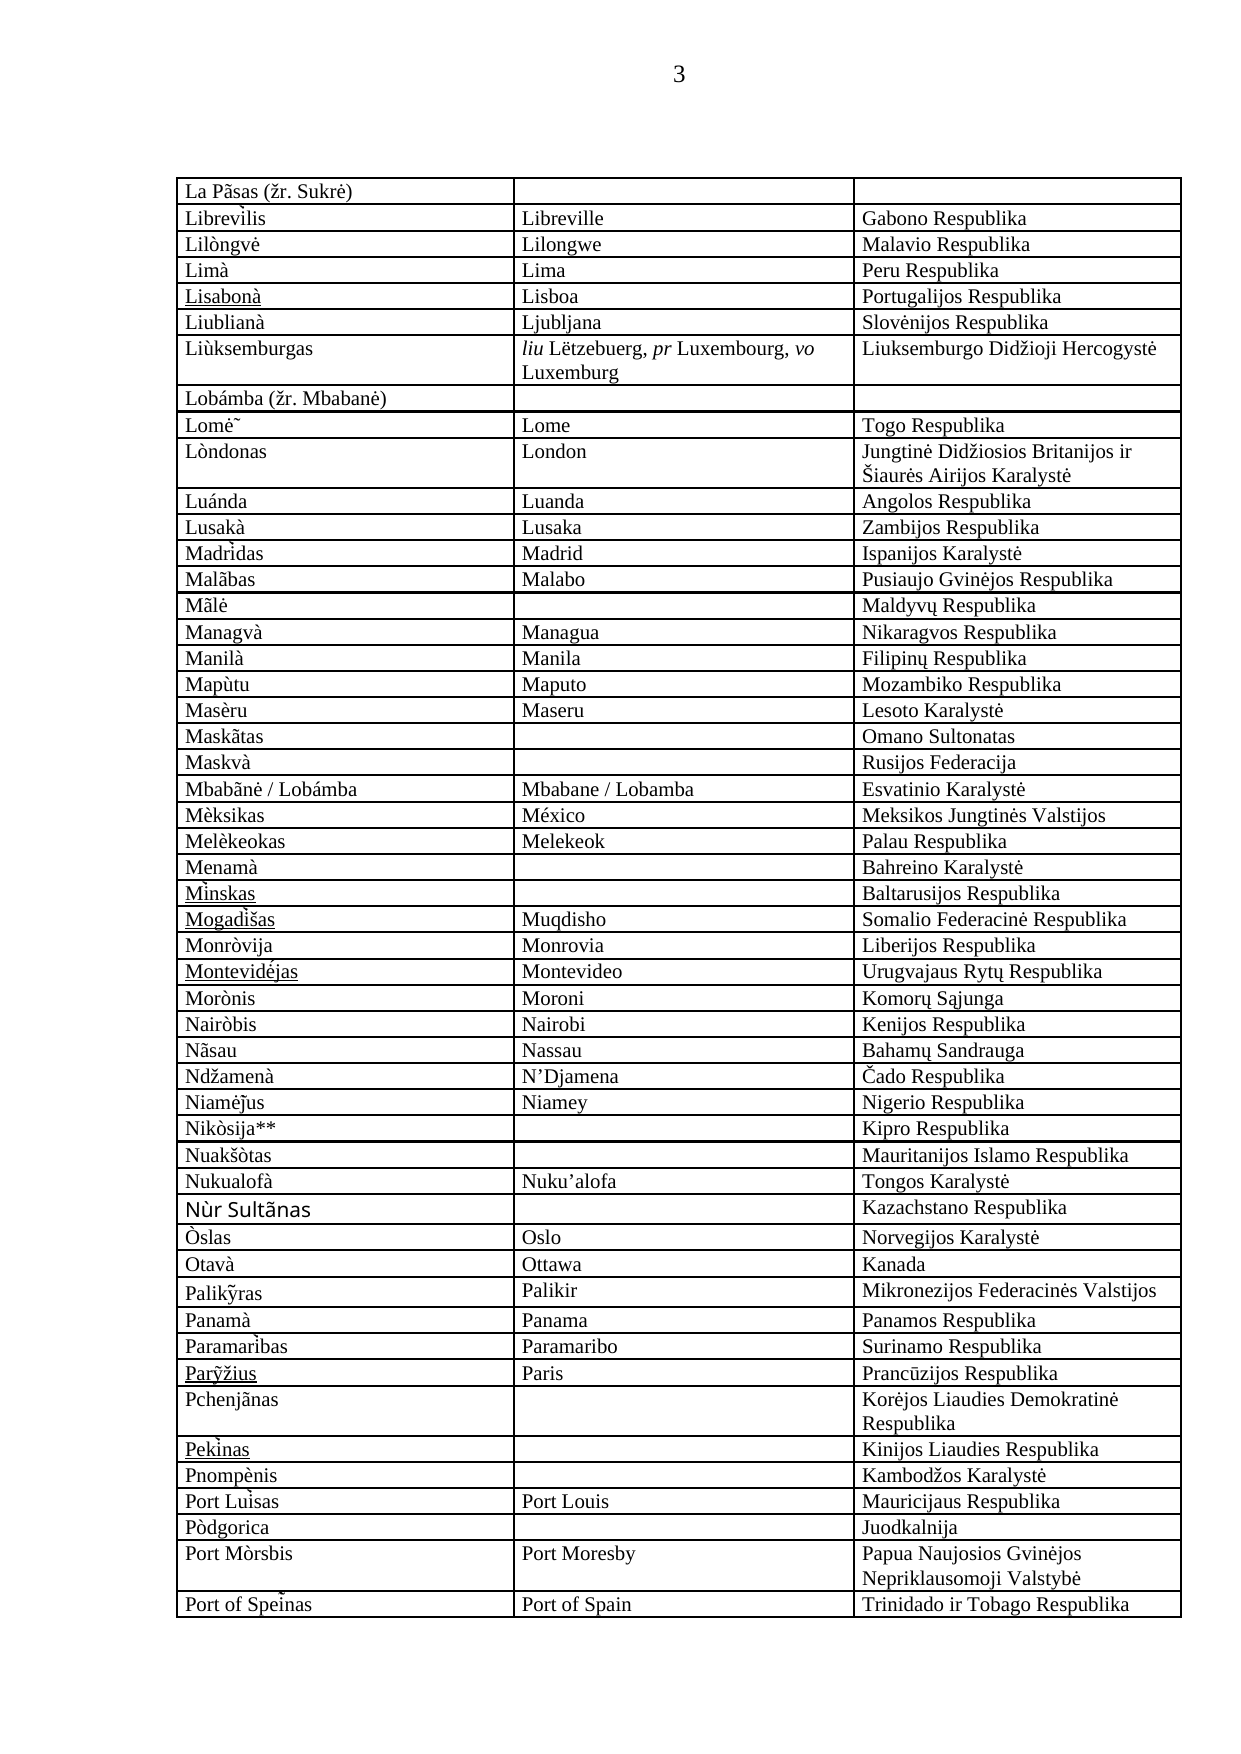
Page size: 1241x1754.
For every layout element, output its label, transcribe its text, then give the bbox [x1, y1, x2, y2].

table_cell Malãbas [178, 567, 513, 591]
table_cell Òslas [178, 1225, 513, 1249]
table_cell Libreville [515, 205, 853, 229]
table_cell Menamà [178, 855, 513, 879]
table_cell Palikir [515, 1278, 853, 1306]
table_cell Paramari̇̀bas [178, 1334, 513, 1358]
table_cell Mauritanijos Islamo Respublika [855, 1143, 1180, 1167]
table_cell Managua [515, 620, 853, 644]
table_cell Masèru [178, 698, 513, 722]
table_cell [515, 1515, 853, 1539]
table_cell Maseru [515, 698, 853, 722]
table_cell Madrid [515, 541, 853, 565]
table_cell Melekeok [515, 829, 853, 853]
table_cell Nikaragvos Respublika [855, 620, 1180, 644]
table_cell Oslo [515, 1225, 853, 1249]
table_cell Muqdisho [515, 907, 853, 931]
table_cell Manila [515, 646, 853, 670]
table_cell Lisboa [515, 284, 853, 308]
table_cell Mozambiko Respublika [855, 672, 1180, 696]
table_cell Niamė̃jus [178, 1090, 513, 1114]
table_cell Nairobi [515, 1012, 853, 1036]
table_cell Kinijos Liaudies Respublika [855, 1437, 1180, 1461]
table_cell London [515, 439, 853, 487]
table_cell Managvà [178, 620, 513, 644]
table_cell Korėjos Liaudies Demokratinė Respublika [855, 1387, 1180, 1435]
table_cell [515, 724, 853, 748]
table_cell Komorų Sąjunga [855, 986, 1180, 1010]
table_cell Nikòsija** [178, 1116, 513, 1140]
table_cell Port Moresby [515, 1541, 853, 1589]
table_cell Portugalijos Respublika [855, 284, 1180, 308]
table_cell Ispanijos Karalystė [855, 541, 1180, 565]
table_cell [515, 179, 853, 203]
table_cell Liublianà [178, 310, 513, 334]
table_cell Mbabãnė / Lobámba [178, 776, 513, 801]
table_cell Parỹžius [178, 1360, 513, 1384]
table_cell Luanda [515, 489, 853, 513]
table_cell Nukualofà [178, 1169, 513, 1193]
table_cell Omano Sultonatas [855, 724, 1180, 748]
table_cell [515, 1387, 853, 1435]
table_cell Palau Respublika [855, 829, 1180, 853]
table_cell Nairòbis [178, 1012, 513, 1036]
table_cell Baltarusijos Respublika [855, 881, 1180, 905]
table_cell Mãlė [178, 594, 513, 617]
table_cell Kambodžos Karalystė [855, 1463, 1180, 1487]
table_cell Slovėnijos Respublika [855, 310, 1180, 334]
table_cell Lusakà [178, 515, 513, 539]
table_cell Trinidado ir Tobago Respublika [855, 1592, 1180, 1616]
table_cell [515, 386, 853, 410]
table_cell Niamey [515, 1090, 853, 1114]
table_cell Tongos Karalystė [855, 1169, 1180, 1193]
table_cell Peki̇̀nas [178, 1437, 513, 1461]
table_cell Luánda [178, 489, 513, 513]
table_cell Čado Respublika [855, 1064, 1180, 1088]
table_cell Port of Spei̇̃nas [178, 1592, 513, 1616]
table_cell Librevi̇̀lis [178, 205, 513, 229]
table_cell Liberijos Respublika [855, 933, 1180, 957]
table_cell Panama [515, 1308, 853, 1332]
table_cell Morònis [178, 986, 513, 1010]
table_cell Palikỹras [178, 1278, 513, 1306]
table_cell Ottawa [515, 1251, 853, 1276]
table_cell Pòdgorica [178, 1515, 513, 1539]
table_cell Lomė̃ [178, 413, 513, 437]
table_cell Ljubljana [515, 310, 853, 334]
table_cell Zambijos Respublika [855, 515, 1180, 539]
table_cell Mèksikas [178, 803, 513, 827]
table_cell Panamà [178, 1308, 513, 1332]
table_cell Bahamų Sandrauga [855, 1038, 1180, 1062]
table_cell Bahreino Karalystė [855, 855, 1180, 879]
table_cell Rusijos Federacija [855, 750, 1180, 774]
table_cell Malavio Respublika [855, 232, 1180, 256]
table_cell Panamos Respublika [855, 1308, 1180, 1332]
table_cell Jungtinė Didžiosios Britanijos ir Šiaurės Airijos Karalystė [855, 439, 1180, 487]
table_cell Port of Spain [515, 1592, 853, 1616]
table_cell [515, 1116, 853, 1140]
table_cell Pchenjãnas [178, 1387, 513, 1435]
table_cell Moroni [515, 986, 853, 1010]
table_cell Kenijos Respublika [855, 1012, 1180, 1036]
table_cell Paramaribo [515, 1334, 853, 1358]
table_cell Port Mòrsbis [178, 1541, 513, 1589]
table_cell Lobámba (žr. Mbabanė) [178, 386, 513, 410]
table_cell Mogadi̇̀šas [178, 907, 513, 931]
table_cell Urugvajaus Rytų Respublika [855, 960, 1180, 983]
table_cell Malabo [515, 567, 853, 591]
table_cell Papua Naujosios Gvinėjos Nepriklausomoji Valstybė [855, 1541, 1180, 1589]
table_cell Peru Respublika [855, 258, 1180, 282]
table_cell Otavà [178, 1251, 513, 1276]
table_cell Montevideo [515, 960, 853, 983]
table_cell Liùksemburgas [178, 336, 513, 384]
table_cell N’Djamena [515, 1064, 853, 1088]
table_cell Mauricijaus Respublika [855, 1489, 1180, 1513]
table_cell Ndžamenà [178, 1064, 513, 1088]
table_cell Nigerio Respublika [855, 1090, 1180, 1114]
table_cell Maskãtas [178, 724, 513, 748]
table_cell [515, 855, 853, 879]
table_cell Madri̇̀das [178, 541, 513, 565]
table_cell Mikronezijos Federacinės Valstijos [855, 1278, 1180, 1306]
table_cell Kazachstano Respublika [855, 1195, 1180, 1223]
table_cell Filipinų Respublika [855, 646, 1180, 670]
table_cell Nuakšòtas [178, 1143, 513, 1167]
table_cell Kanada [855, 1251, 1180, 1276]
table_cell Togo Respublika [855, 413, 1180, 437]
table_cell Gabono Respublika [855, 205, 1180, 229]
table_cell Pusiaujo Gvinėjos Respublika [855, 567, 1180, 591]
table_cell [855, 179, 1180, 203]
table_cell Mbabane / Lobamba [515, 776, 853, 801]
table_cell Esvatinio Karalystė [855, 776, 1180, 801]
table_cell Nuku’alofa [515, 1169, 853, 1193]
table_cell Mi̇̀nskas [178, 881, 513, 905]
table_cell Liuksemburgo Didžioji Hercogystė [855, 336, 1180, 384]
table_cell Norvegijos Karalystė [855, 1225, 1180, 1249]
table_cell Lima [515, 258, 853, 282]
table_cell [515, 594, 853, 617]
table_cell Port Louis [515, 1489, 853, 1513]
table_cell [515, 1143, 853, 1167]
table_cell Nãsau [178, 1038, 513, 1062]
table_cell Surinamo Respublika [855, 1334, 1180, 1358]
table_cell Lòndonas [178, 439, 513, 487]
table_cell Monròvija [178, 933, 513, 957]
table_cell Port Lui̇̀sas [178, 1489, 513, 1513]
table_cell Kipro Respublika [855, 1116, 1180, 1140]
table_cell México [515, 803, 853, 827]
table_cell Nassau [515, 1038, 853, 1062]
table_cell Lilòngvė [178, 232, 513, 256]
table_cell Somalio Federacinė Respublika [855, 907, 1180, 931]
table_cell Manilà [178, 646, 513, 670]
table_cell [515, 881, 853, 905]
table_cell Paris [515, 1360, 853, 1384]
table_cell Mapùtu [178, 672, 513, 696]
table_cell liu Lëtzebuerg, pr Luxembourg, vo Luxemburg [515, 336, 853, 384]
table_cell Maldyvų Respublika [855, 594, 1180, 617]
table_cell Monrovia [515, 933, 853, 957]
table_cell Juodkalnija [855, 1515, 1180, 1539]
table_cell [855, 386, 1180, 410]
table_cell Melèkeokas [178, 829, 513, 853]
table_cell Lisabonà [178, 284, 513, 308]
table_cell [515, 1195, 853, 1223]
table_cell Pnompènis [178, 1463, 513, 1487]
table_cell Lesoto Karalystė [855, 698, 1180, 722]
table_cell Angolos Respublika [855, 489, 1180, 513]
table_cell [515, 750, 853, 774]
table_cell Lome [515, 413, 853, 437]
table_cell [515, 1437, 853, 1461]
table_cell Montevidė́jas [178, 960, 513, 983]
table_cell Nùr Sultãnas [178, 1195, 513, 1223]
table_cell Prancūzijos Respublika [855, 1360, 1180, 1384]
table_cell Lilongwe [515, 232, 853, 256]
table_cell La Pãsas (žr. Sukrė) [178, 179, 513, 203]
table_cell Maskvà [178, 750, 513, 774]
table_cell Meksikos Jungtinės Valstijos [855, 803, 1180, 827]
table_cell Lusaka [515, 515, 853, 539]
table_cell Limà [178, 258, 513, 282]
table_cell [515, 1463, 853, 1487]
table_cell Maputo [515, 672, 853, 696]
